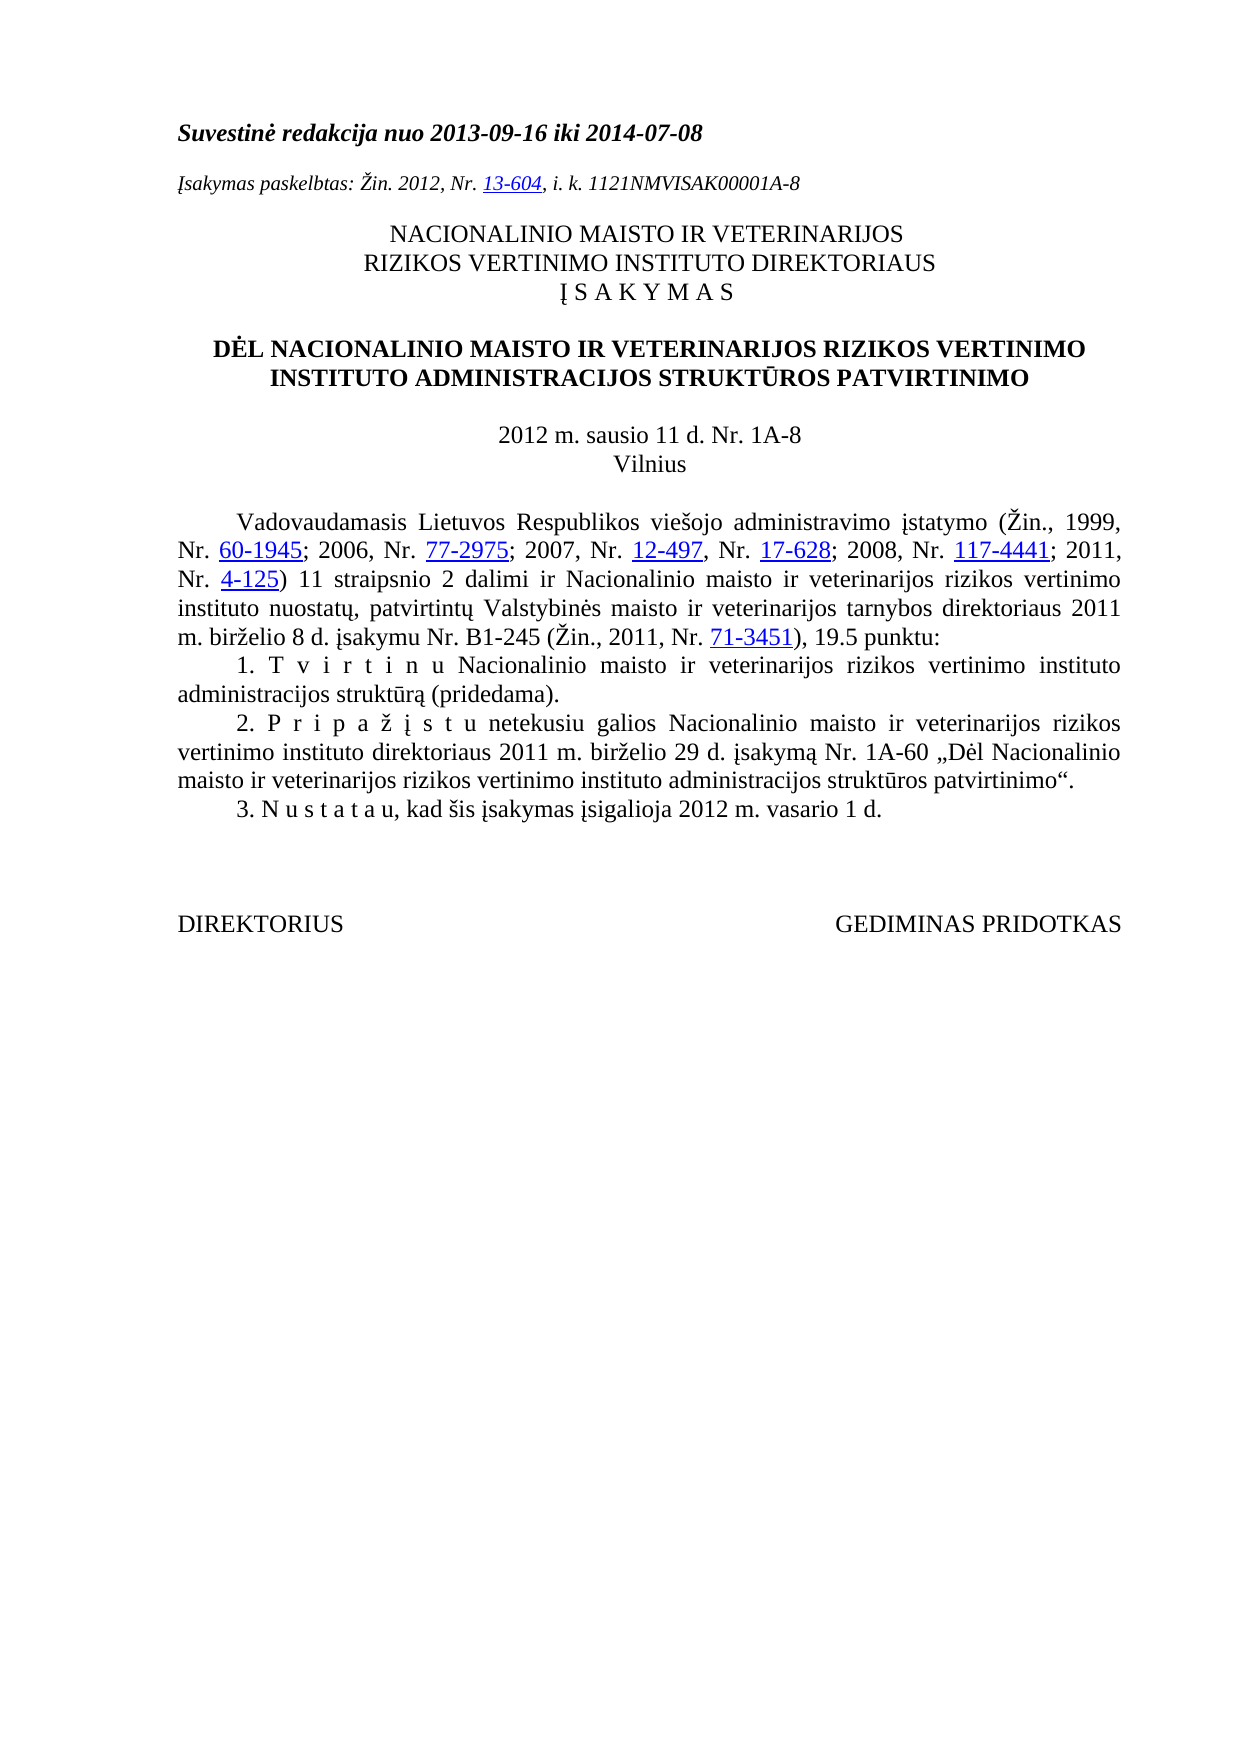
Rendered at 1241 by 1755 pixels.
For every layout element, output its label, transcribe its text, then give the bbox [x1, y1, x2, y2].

text Suvestinė redakcija nuo 2013-09-16 iki 2014-07-08 [177, 118, 1122, 147]
text DĖL NACIONALINIO MAISTO IR VETERINARIJOS RIZIKOS VERTINIMO INSTITUTO ADMINISTRACIJOS STRUKTŪROS PATVIRTINIMO [177, 334, 1122, 392]
text 1. T v i r t i n u Nacionalinio maisto ir veterinarijos rizikos vertinimo instituto administracijos struktūrą (pridedama). [177, 650, 1122, 708]
text Įsakymas paskelbtas: Žin. 2012, Nr. 13-604, i. k. 1121NMVISAK00001A-8 [177, 171, 1122, 195]
text 2. P r i p a ž į s t u netekusiu galios Nacionalinio maisto ir veterinarijos rizikos vertinimo instituto direktoriaus 2011 m. birželio 29 d. įsakymą Nr. 1A-60 „Dėl Nacionalinio maisto ir veterinarijos rizikos vertinimo instituto administracijos struktūros patvirtinimo“. [177, 708, 1122, 794]
text 3. N u s t a t a u, kad šis įsakymas įsigalioja 2012 m. vasario 1 d. [177, 794, 1122, 823]
text Į S A K Y M A S [177, 277, 1122, 305]
text 2012 m. sausio 11 d. Nr. 1A-8 [177, 420, 1122, 449]
text Direktorius Gediminas Pridotkas [177, 909, 1122, 938]
text NACIONALINIO MAISTO IR VETERINARIJOS [177, 219, 1122, 248]
text Vilnius [177, 449, 1122, 478]
text Vadovaudamasis Lietuvos Respublikos viešojo administravimo įstatymo (Žin., 1999, Nr. 60-1945; 2006, Nr. 77-2975; 2007, Nr. 12-497, Nr. 17-628; 2008, Nr. 117-4441; 2011, Nr. 4-125) 11 straipsnio 2 dalimi ir Nacionalinio maisto ir veterinarijos rizikos vertinimo instituto nuostatų, patvirtintų Valstybinės maisto ir veterinarijos tarnybos direktoriaus 2011 m. birželio 8 d. įsakymu Nr. B1-245 (Žin., 2011, Nr. 71-3451), 19.5 punktu: [177, 507, 1122, 650]
text RIZIKOS VERTINIMO INSTITUTO DIREKTORIAUS [177, 248, 1122, 277]
